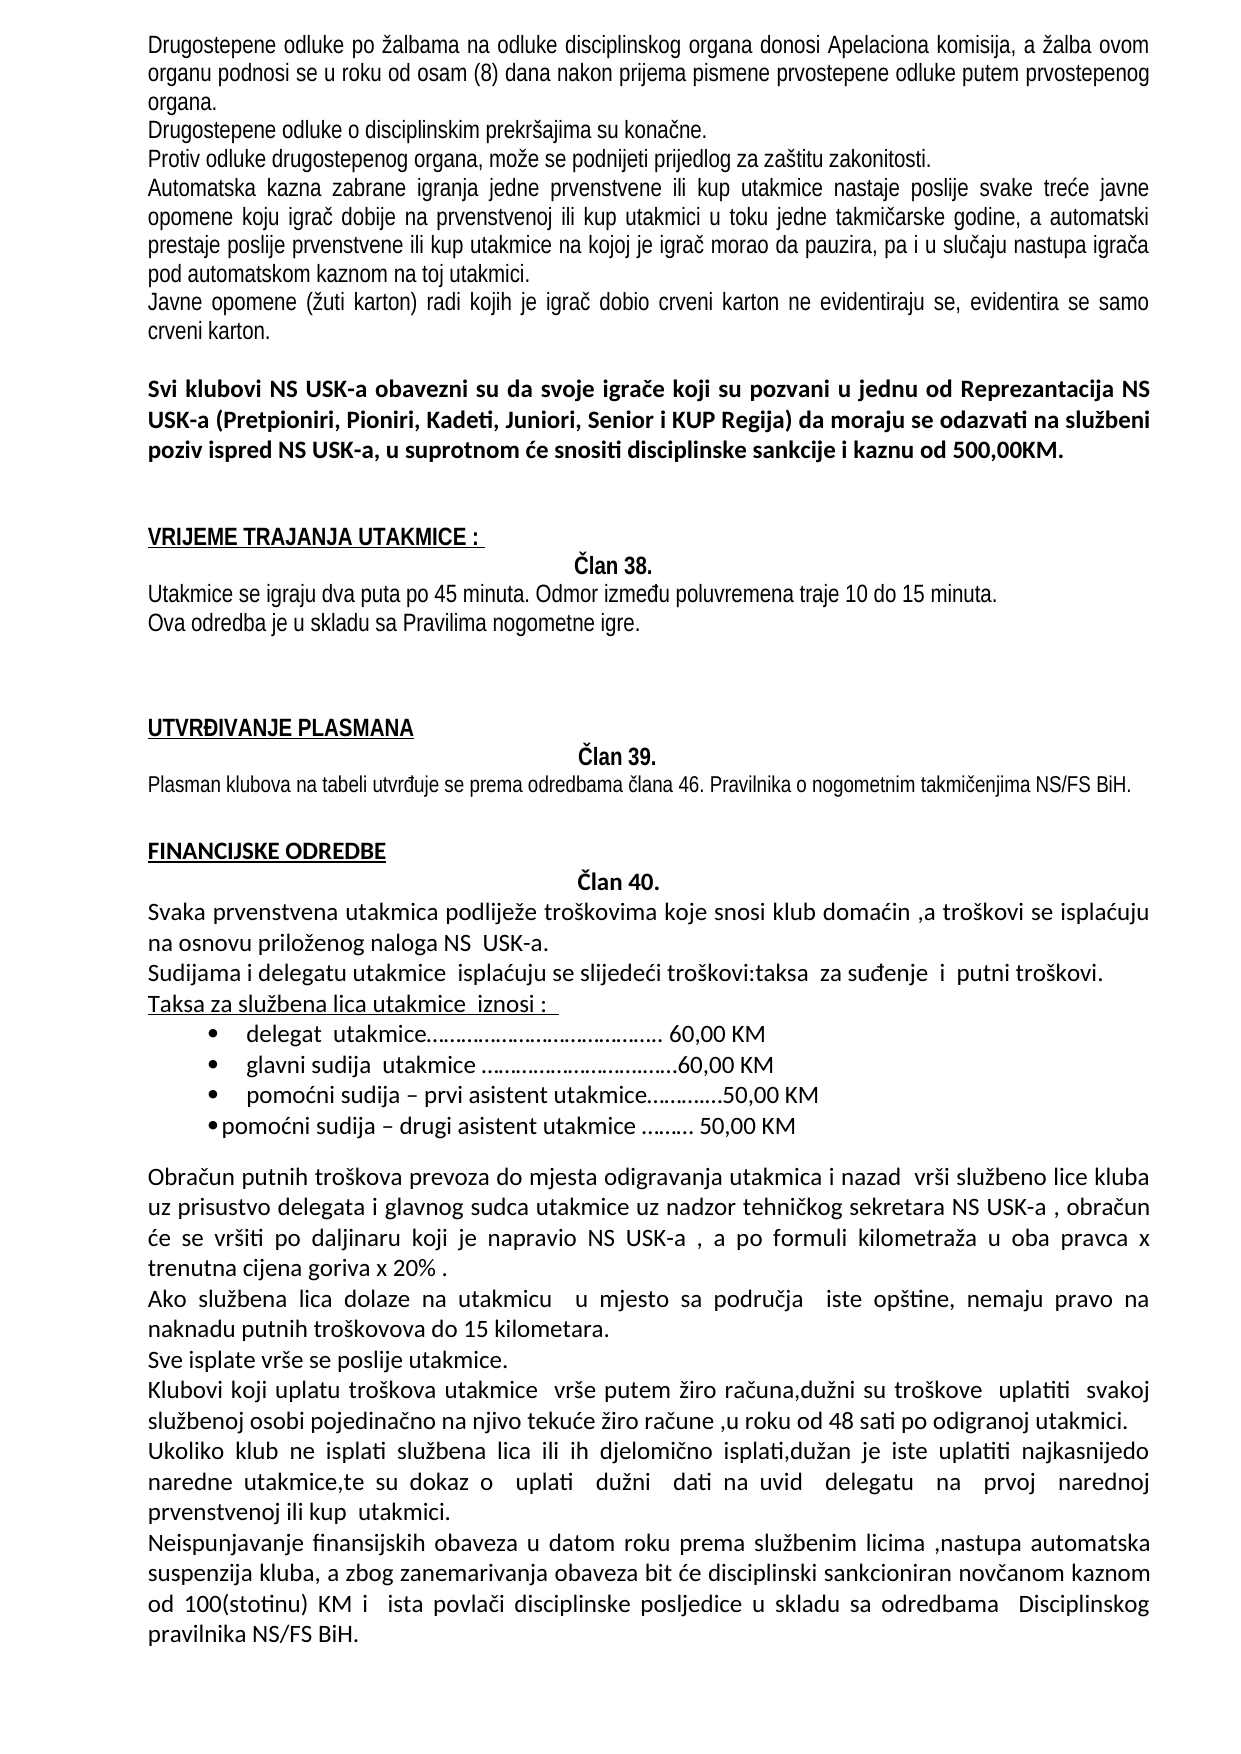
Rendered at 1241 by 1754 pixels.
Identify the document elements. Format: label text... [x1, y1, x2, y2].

text FINANCIJSKE ODREDBE [148, 835, 1152, 866]
text Ako službena lica dolaze na utakmicu u mjesto sa područja iste opštine, nemaju pravo na naknadu putnih troškovova do 15 kilometara. [148, 1283, 1152, 1344]
text Drugostepene odluke o disciplinskim prekršajima su konačne. [148, 116, 1152, 144]
list pomoćni sudija – drugi asistent utakmice ……… 50,00 KM [208, 1110, 1152, 1140]
text Klubovi koji uplatu troškova utakmice vrše putem žiro računa,dužni su troškove uplatiti svakoj službenoj osobi pojedinačno na njivo tekuće žiro račune ,u roku od 48 sati po odigranoj utakmici. [148, 1374, 1152, 1435]
text Javne opomene (žuti karton) radi kojih je igrač dobio crveni karton ne evidentiraju se, evidentira se samo crveni karton. [148, 287, 1152, 345]
list pomoćni sudija – prvi asistent utakmice……….…50,00 KM [208, 1079, 1152, 1110]
text Ova odredba je u skladu sa Pravilima nogometne igre. [148, 608, 1152, 637]
text Automatska kazna zabrane igranja jedne prvenstvene ili kup utakmice nastaje poslije svake treće javne opomene koju igrač dobije na prvenstvenoj ili kup utakmici u toku jedne takmičarske godine, a automatski prestaje poslije prvenstvene ili kup utakmice na kojoj je igrač morao da pauzira, pa i u slučaju nastupa igrača pod automatskom kaznom na toj utakmici. [148, 173, 1152, 287]
text Član 39. [208, 742, 1152, 771]
text VRIJEME TRAJANJA UTAKMICE : [148, 522, 1152, 551]
text Svi klubovi NS USK-a obavezni su da svoje igrače koji su pozvani u jednu od Reprezantacija NS USK-a (Pretpioniri, Pioniri, Kadeti, Juniori, Senior i KUP Regija) da moraju se odazvati na službeni poziv ispred NS USK-a, u suprotnom će snositi disciplinske sankcije i kaznu od 500,00KM. [148, 373, 1152, 465]
list glavni sudija utakmice ……………………….……60,00 KM [208, 1049, 1152, 1079]
text UTVRĐIVANJE PLASMANA [148, 713, 1152, 742]
text Utakmice se igraju dva puta po 45 minuta. Odmor između poluvremena traje 10 do 15 minuta. [148, 579, 1152, 608]
text Član 38. [148, 551, 1152, 579]
text Taksa za službena lica utakmice iznosi : [148, 988, 1152, 1018]
text Sve isplate vrše se poslije utakmice. [148, 1344, 1152, 1374]
text Protiv odluke drugostepenog organa, može se podnijeti prijedlog za zaštitu zakonitosti. [148, 144, 1152, 173]
text Ukoliko klub ne isplati službena lica ili ih djelomično isplati,dužan je iste uplatiti najkasnijedo naredne utakmice,te su dokaz o uplati dužni dati na uvid delegatu na prvoj narednoj prvenstvenoj ili kup utakmici. [148, 1435, 1152, 1527]
text Član 40. [148, 866, 1152, 896]
list delegat utakmice………………………………….. 60,00 KM [208, 1018, 1152, 1049]
text Obračun putnih troškova prevoza do mjesta odigravanja utakmica i nazad vrši službeno lice kluba uz prisustvo delegata i glavnog sudca utakmice uz nadzor tehničkog sekretara NS USK-a , obračun će se vršiti po daljinaru koji je napravio NS USK-a , a po formuli kilometraža u oba pravca x trenutna cijena goriva x 20% . [148, 1161, 1152, 1283]
text Neispunjavanje finansijskih obaveza u datom roku prema službenim licima ,nastupa automatska suspenzija kluba, a zbog zanemarivanja obaveza bit će disciplinski sankcioniran novčanom kaznom od 100(stotinu) KM i ista povlači disciplinske posljedice u skladu sa odredbama Disciplinskog pravilnika NS/FS BiH. [148, 1527, 1152, 1649]
text Sudijama i delegatu utakmice isplaćuju se slijedeći troškovi:taksa za suđenje i putni troškovi. [148, 957, 1152, 988]
text Plasman klubova na tabeli utvrđuje se prema odredbama člana 46. Pravilnika o nogometnim takmičenjima NS/FS BiH. [148, 771, 1152, 797]
text Drugostepene odluke po žalbama na odluke disciplinskog organa donosi Apelaciona komisija, a žalba ovom organu podnosi se u roku od osam (8) dana nakon prijema pismene prvostepene odluke putem prvostepenog organa. [148, 29, 1152, 116]
text Svaka prvenstvena utakmica podliježe troškovima koje snosi klub domaćin ,a troškovi se isplaćuju na osnovu priloženog naloga NS USK-a. [148, 896, 1152, 957]
